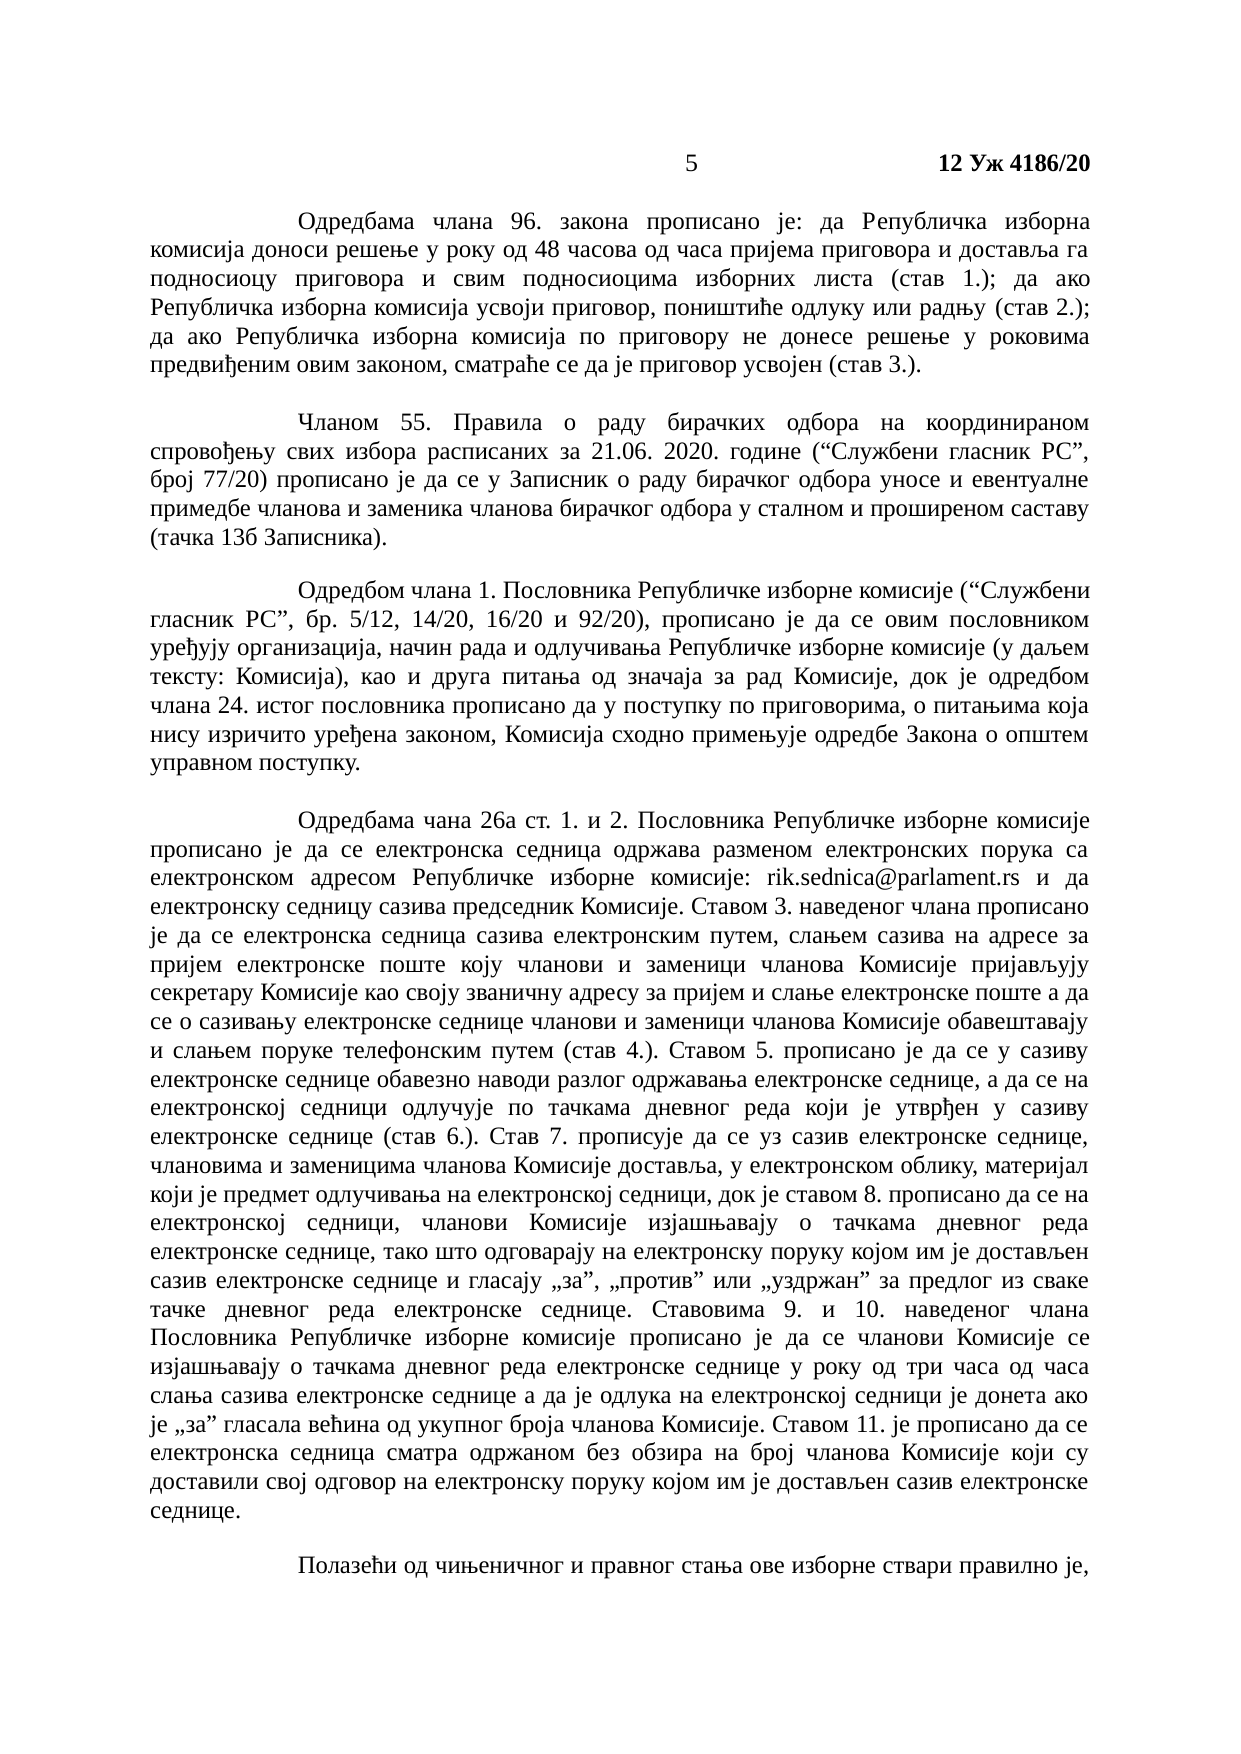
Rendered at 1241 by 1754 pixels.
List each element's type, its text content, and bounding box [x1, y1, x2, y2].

text Одредбама чана 26а ст. 1. и 2. Пословника Републичке изборне комисије прописано је да се електронска седница одржава разменом електронских порука са електронском адресом Републичке изборне комисије: rik.sednica@parlament.rs и да електронску седницу сазива председник Комисије. Ставом 3. наведеног члана прописано је да се електронска седница сазива електронским путем, слањем сазива на адресе за пријем електронске поште коју чланови и заменици чланова Комисије пријављују секретару Комисије као своју званичну адресу за пријем и слање електронске поште а да се о сазивању електронске седнице чланови и заменици чланова Комисије обавештавају и слањем поруке телефонским путем (став 4.). Ставом 5. прописано је да се у сазиву електронске седнице обавезно наводи разлог одржавања електронске седнице, а да се на електронској седници одлучује по тачкама дневног реда који је утврђен у сазиву електронске седнице (став 6.). Став 7. прописује да се уз сазив електронске седнице, члановима и заменицима чланова Комисије доставља, у електронском облику, материјал који је предмет одлучивања на електронској седници, док је ставом 8. прописано да се на електронској седници, чланови Комисије изјашњавају о тачкама дневног реда електронске седнице, тако што одговарају на електронску поруку којом им је достављен сазив електронске седнице и гласају „за”, „против” или „уздржан” за предлог из сваке тачке дневног реда електронске седнице. Ставовима 9. и 10. наведеног члана Пословника Републичке изборне комисије прописано је да се чланови Комисије се изјашњавају о тачкама дневног реда електронске седнице у року од три часа од часа слања сазива електронске седнице а да је одлука на електронској седници је донета ако је „за” гласала већина од укупног броја чланова Комисије. Ставом 11. је прописано да се електронска седница сматра одржаном без обзира на број чланова Комисије који су доставили свој одговор на електронску поруку којом им је достављен сазив електронске седнице. [150, 805, 1090, 1524]
text Одредбама члана 96. закона прописано је: да Републичка изборна комисија доноси решење у року од 48 часова од часа пријема приговора и доставља га подносиоцу приговора и свим подносиоцима изборних листа (став 1.); да ако Републичка изборна комисија усвоји приговор, поништиће одлуку или радњу (став 2.); да ако Републичка изборна комисија по приговору не донесе решење у роковима предвиђеним овим законом, сматраће се да је приговор усвојен (став 3.). [150, 206, 1090, 378]
text Чланом 55. Правила о раду бирачких одбора на координираном спровођењу свих избора расписаних за 21.06. 2020. године (“Службени гласник РС”, број 77/20) прописано је да се у Записник о раду бирачког одбора уносе и евентуалне примедбе чланова и заменика чланова бирачког одбора у сталном и проширеном саставу (тачка 13б Записника). [150, 407, 1090, 551]
text Полазећи од чињеничног и правног стања ове изборне ствари правилно је, [150, 1550, 1090, 1579]
text Одредбом члана 1. Пословника Републичке изборне комисије (“Службени гласник РС”, бр. 5/12, 14/20, 16/20 и 92/20), прописано је да се овим пословником уређују организација, начин рада и одлучивања Републичке изборне комисије (у даљем тексту: Комисија), као и друга питања од значаја за рад Комисије, док је одредбом члана 24. истог пословника прописано да у поступку по приговорима, о питањима која нису изричито уређена законом, Комисија сходно примењује одредбе Закона о општем управном поступку. [150, 575, 1090, 776]
